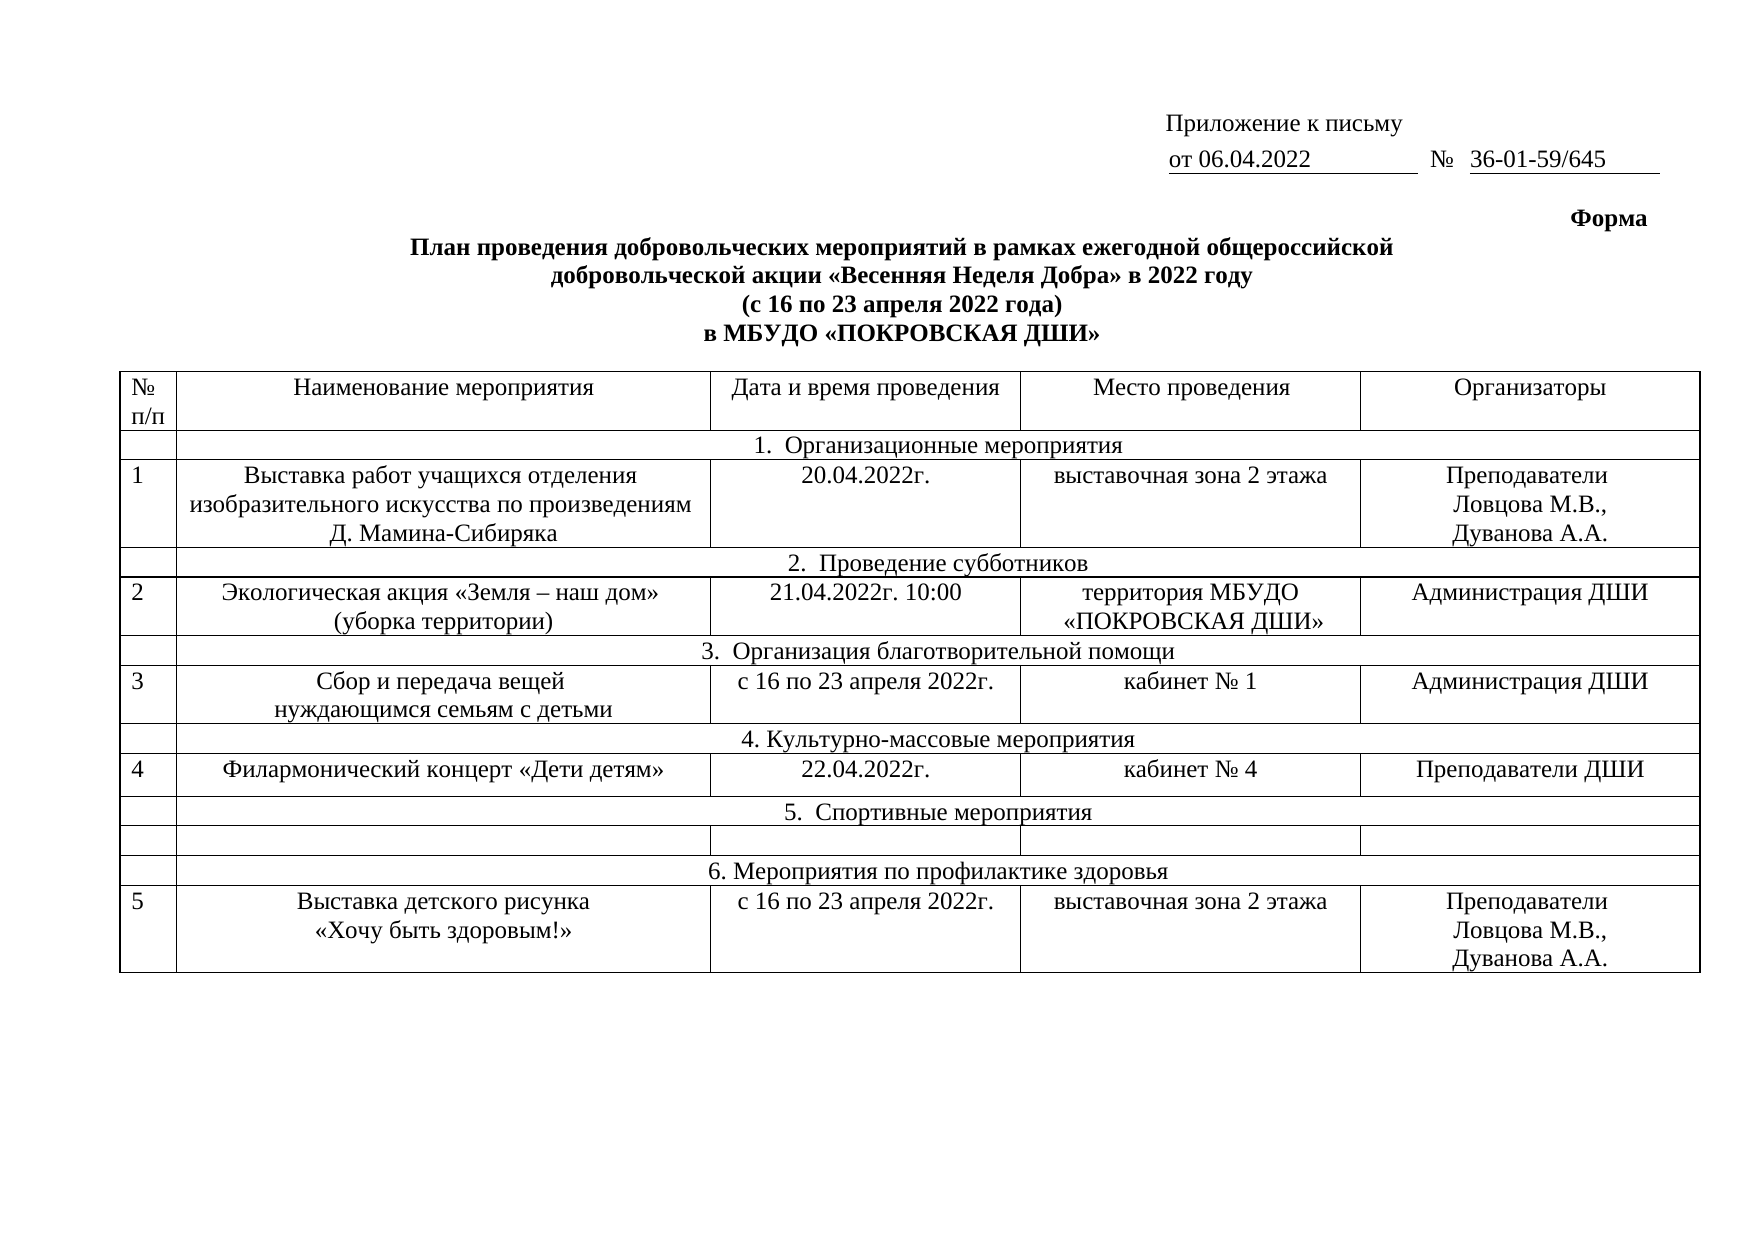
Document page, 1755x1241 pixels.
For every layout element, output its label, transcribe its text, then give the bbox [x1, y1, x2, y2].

table_cell 5 [121, 886, 176, 972]
table_cell [1361, 826, 1699, 855]
table_cell территория МБУДО «ПОКРОВСКАЯ ДШИ» [1021, 578, 1360, 635]
table_cell Преподаватели ДШИ [1361, 754, 1699, 796]
table_header от 06.04.2022 [1169, 137, 1418, 173]
table_cell [121, 856, 176, 885]
table_cell 3. Организация благотворительной помощи [177, 636, 1699, 665]
table_cell 22.04.2022г. [711, 754, 1020, 796]
table_cell 5. Спортивные мероприятия [177, 797, 1699, 825]
table_header Приложение к письму [1154, 109, 1659, 174]
table_cell [711, 826, 1020, 855]
table_cell [121, 636, 176, 665]
table_header Дата и время проведения [711, 372, 1020, 429]
table_cell 2 [121, 578, 176, 635]
table_cell Администрация ДШИ [1361, 666, 1699, 723]
table_header Наименование мероприятия [177, 372, 710, 429]
table_cell Выставка работ учащихся отделения изобразительного искусства по произведениям Д. Мамина-Сибиряка [177, 460, 710, 547]
table_cell [121, 797, 176, 825]
table_cell 20.04.2022г. [711, 460, 1020, 547]
text добровольческой акции «Весенняя Неделя Добра» в 2022 году [150, 261, 1654, 289]
table_header № [1418, 137, 1470, 173]
table_cell Филармонический концерт «Дети детям» [177, 754, 710, 796]
table_cell Выставка детского рисунка «Хочу быть здоровым!» [177, 886, 710, 972]
table_cell Экологическая акция «Земля – наш дом» (уборка территории) [177, 578, 710, 635]
table_cell 4. Культурно-массовые мероприятия [177, 724, 1699, 753]
table_header 36-01-59/645 [1470, 137, 1660, 173]
text в МБУДО «ПОКРОВСКАЯ ДШИ» [150, 318, 1654, 347]
table_cell кабинет № 1 [1021, 666, 1360, 723]
table_cell [177, 826, 710, 855]
table_header [150, 109, 1154, 174]
table_cell [1021, 826, 1360, 855]
table_header № п/п [121, 372, 176, 429]
table_cell 4 [121, 754, 176, 796]
table_header Место проведения [1021, 372, 1360, 429]
table_cell с 16 по 23 апреля 2022г. [711, 666, 1020, 723]
table_cell [121, 431, 176, 459]
table_cell 3 [121, 666, 176, 723]
table_cell выставочная зона 2 этажа [1021, 886, 1360, 972]
text (с 16 по 23 апреля 2022 года) [150, 289, 1654, 318]
table_cell кабинет № 4 [1021, 754, 1360, 796]
table_cell Преподаватели Ловцова М.В., Дуванова А.А. [1361, 460, 1699, 547]
table_cell 6. Мероприятия по профилактике здоровья [177, 856, 1699, 885]
table_cell Сбор и передача вещей нуждающимся семьям с детьми [177, 666, 710, 723]
table_cell [121, 826, 176, 855]
table_cell 1 [121, 460, 176, 547]
table_cell 2. Проведение субботников [177, 548, 1699, 576]
table_cell Администрация ДШИ [1361, 578, 1699, 635]
table_cell 1. Организационные мероприятия [177, 431, 1699, 459]
table_cell [121, 724, 176, 753]
table_cell [121, 548, 176, 576]
table_cell 21.04.2022г. 10:00 [711, 578, 1020, 635]
table_cell Преподаватели Ловцова М.В., Дуванова А.А. [1361, 886, 1699, 972]
table_header Организаторы [1361, 372, 1699, 429]
text Форма [150, 203, 1654, 232]
table_cell выставочная зона 2 этажа [1021, 460, 1360, 547]
table_cell с 16 по 23 апреля 2022г. [711, 886, 1020, 972]
text План проведения добровольческих мероприятий в рамках ежегодной общероссийской [150, 232, 1654, 261]
